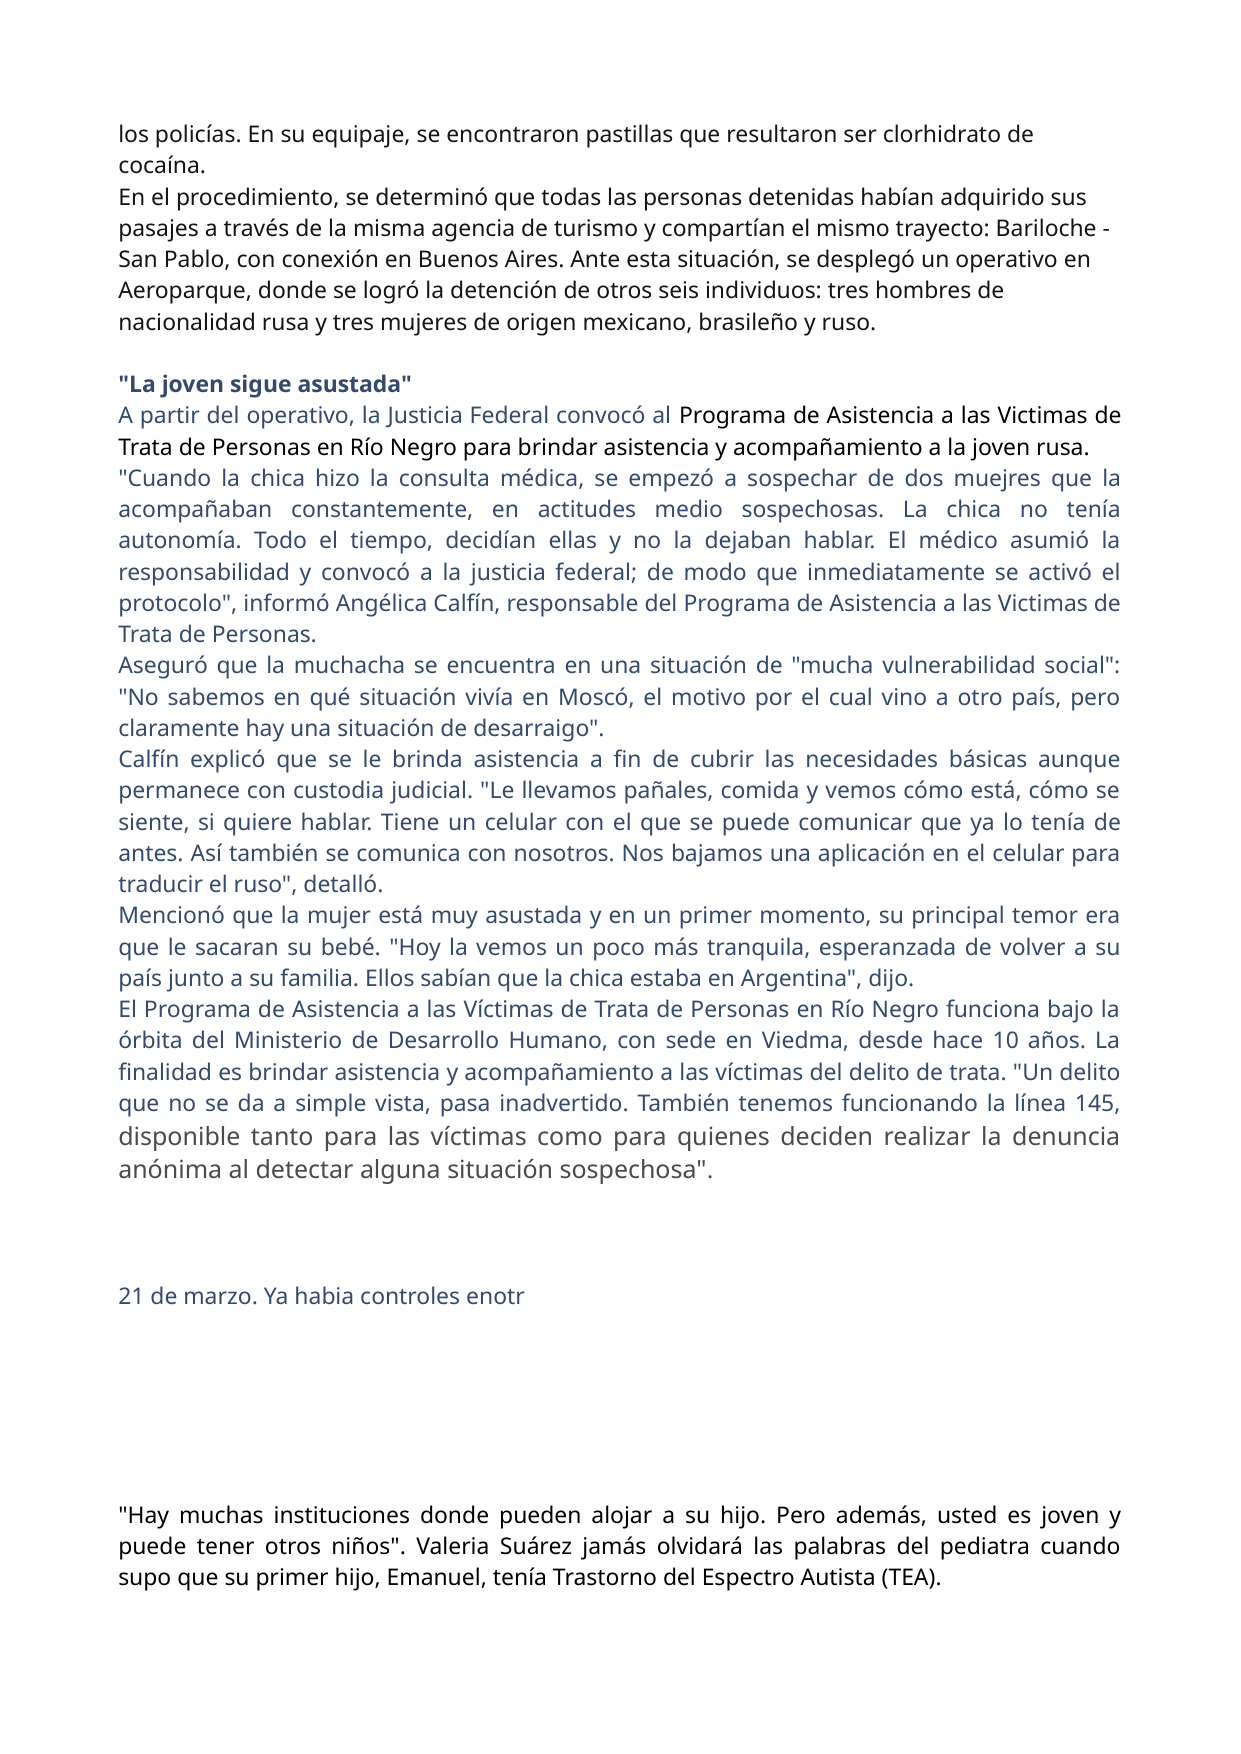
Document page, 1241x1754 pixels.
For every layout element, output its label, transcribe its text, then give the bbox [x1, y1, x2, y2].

text los policías. En su equipaje, se encontraron pastillas que resultaron ser clorhidrato de cocaína. [118, 118, 1122, 181]
text A partir del operativo, la Justicia Federal convocó al Programa de Asistencia a las Victimas de Trata de Personas en Río Negro para brindar asistencia y acompañamiento a la joven rusa. [118, 399, 1122, 462]
text "Cuando la chica hizo la consulta médica, se empezó a sospechar de dos muejres que la acompañaban constantemente, en actitudes medio sospechosas. La chica no tenía autonomía. Todo el tiempo, decidían ellas y no la dejaban hablar. El médico asumió la responsabilidad y convocó a la justicia federal; de modo que inmediatamente se activó el protocolo", informó Angélica Calfín, responsable del Programa de Asistencia a las Victimas de Trata de Personas. [118, 462, 1122, 649]
text El Programa de Asistencia a las Víctimas de Trata de Personas en Río Negro funciona bajo la órbita del Ministerio de Desarrollo Humano, con sede en Viedma, desde hace 10 años. La finalidad es brindar asistencia y acompañamiento a las víctimas del delito de trata. "Un delito que no se da a simple vista, pasa inadvertido. También tenemos funcionando la línea 145, disponible tanto para las víctimas como para quienes deciden realizar la denuncia anónima al detectar alguna situación sospechosa". [118, 993, 1122, 1186]
text Aseguró que la muchacha se encuentra en una situación de "mucha vulnerabilidad social": "No sabemos en qué situación vivía en Moscó, el motivo por el cual vino a otro país, pero claramente hay una situación de desarraigo". [118, 649, 1122, 743]
text 21 de marzo. Ya habia controles enotr [118, 1280, 1122, 1311]
text Calfín explicó que se le brinda asistencia a fin de cubrir las necesidades básicas aunque permanece con custodia judicial. "Le llevamos pañales, comida y vemos cómo está, cómo se siente, si quiere hablar. Tiene un celular con el que se puede comunicar que ya lo tenía de antes. Así también se comunica con nosotros. Nos bajamos una aplicación en el celular para traducir el ruso", detalló. [118, 743, 1122, 899]
text "Hay muchas instituciones donde pueden alojar a su hijo. Pero además, usted es joven y puede tener otros niños". Valeria Suárez jamás olvidará las palabras del pediatra cuando supo que su primer hijo, Emanuel, tenía Trastorno del Espectro Autista (TEA). [118, 1499, 1122, 1592]
text Mencionó que la mujer está muy asustada y en un primer momento, su principal temor era que le sacaran su bebé. "Hoy la vemos un poco más tranquila, esperanzada de volver a su país junto a su familia. Ellos sabían que la chica estaba en Argentina", dijo. [118, 899, 1122, 993]
text En el procedimiento, se determinó que todas las personas detenidas habían adquirido sus pasajes a través de la misma agencia de turismo y compartían el mismo trayecto: Bariloche - San Pablo, con conexión en Buenos Aires. Ante esta situación, se desplegó un operativo en Aeroparque, donde se logró la detención de otros seis individuos: tres hombres de nacionalidad rusa y tres mujeres de origen mexicano, brasileño y ruso. [118, 181, 1122, 337]
text "La joven sigue asustada" [118, 368, 1122, 399]
